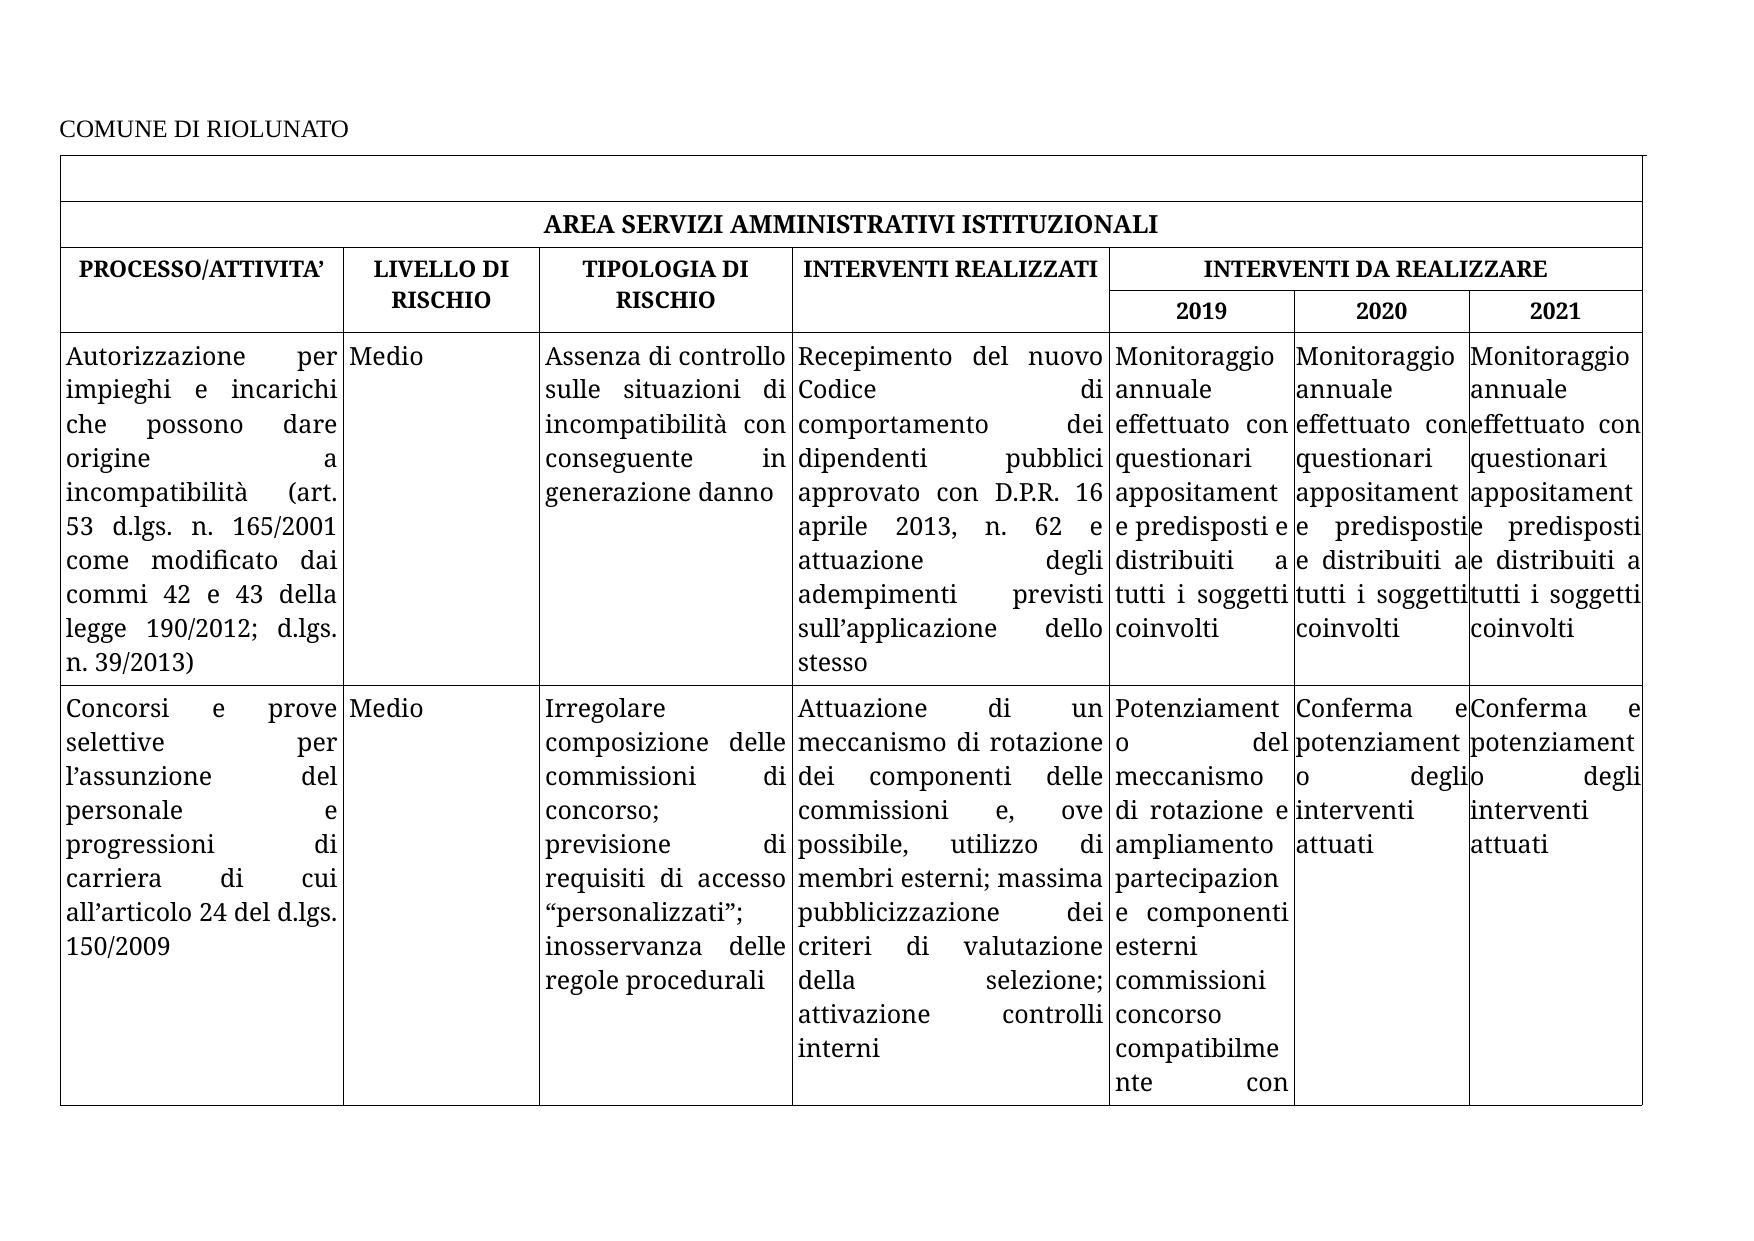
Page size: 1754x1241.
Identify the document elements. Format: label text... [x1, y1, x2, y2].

table_cell 2019 [1110, 291, 1294, 332]
table_cell [1643, 685, 1647, 1105]
table_cell Autorizzazione per impieghi e incarichi che possono dare origine a incompatibilità (art. 53 d.lgs. n. 165/2001 come modificato dai commi 42 e 43 della legge 190/2012; d.lgs. n. 39/2013) [61, 333, 343, 684]
table_cell Medio [344, 686, 539, 1105]
table_cell AREA SERVIZI AMMINISTRATIVI ISTITUZIONALI [61, 202, 1642, 247]
table_cell Monitoraggio annuale effettuato con questionari appositamente predisposti e distribuiti a tutti i soggetti coinvolti [1110, 333, 1294, 684]
table_cell Recepimento del nuovo Codice di comportamento dei dipendenti pubblici approvato con D.P.R. 16 aprile 2013, n. 62 e attuazione degli adempimenti previsti sull’applicazione dello stesso [793, 333, 1109, 684]
table_cell Monitoraggio annuale effettuato con questionari appositamente predisposti e distribuiti a tutti i soggetti coinvolti [1470, 333, 1642, 684]
table_cell Attuazione di un meccanismo di rotazione dei componenti delle commissioni e, ove possibile, utilizzo di membri esterni; massima pubblicizzazione dei criteri di valutazione della selezione; attivazione controlli interni [793, 686, 1109, 1105]
text COMUNE DI RIOLUNATO [59, 115, 1695, 143]
table_cell [1643, 332, 1647, 684]
table_cell LIVELLO DI RISCHIO [344, 248, 539, 332]
table_header [1643, 156, 1647, 201]
table_cell Concorsi e prove selettive per l’assunzione del personale e progressioni di carriera di cui all’articolo 24 del d.lgs. 150/2009 [61, 686, 343, 1105]
table_cell Assenza di controllo sulle situazioni di incompatibilità con conseguente in generazione danno [540, 333, 792, 684]
table_cell PROCESSO/ATTIVITA’ [61, 248, 343, 332]
table_cell Medio [344, 333, 539, 684]
table_cell [1643, 247, 1647, 332]
table_cell Monitoraggio annuale effettuato con questionari appositamente predisposti e distribuiti a tutti i soggetti coinvolti [1295, 333, 1469, 684]
table_cell TIPOLOGIA DI RISCHIO [540, 248, 792, 332]
table_cell 2020 [1295, 291, 1469, 332]
table_header [61, 156, 1642, 201]
table_cell Potenziamento del meccanismo di rotazione e ampliamento partecipazione componenti esterni commissioni concorso compatibilmente con [1110, 686, 1294, 1105]
table_header INTERVENTI DA REALIZZARE [1110, 248, 1642, 289]
table_cell Conferma e potenziamento degli interventi attuati [1470, 686, 1642, 1105]
table_cell [1643, 201, 1647, 247]
table_cell Irregolare composizione delle commissioni di concorso; previsione di requisiti di accesso “personalizzati”; inosservanza delle regole procedurali [540, 686, 792, 1105]
table_cell 2021 [1470, 291, 1642, 332]
table_cell INTERVENTI REALIZZATI [793, 248, 1109, 332]
table_cell Conferma e potenziamento degli interventi attuati [1295, 686, 1469, 1105]
